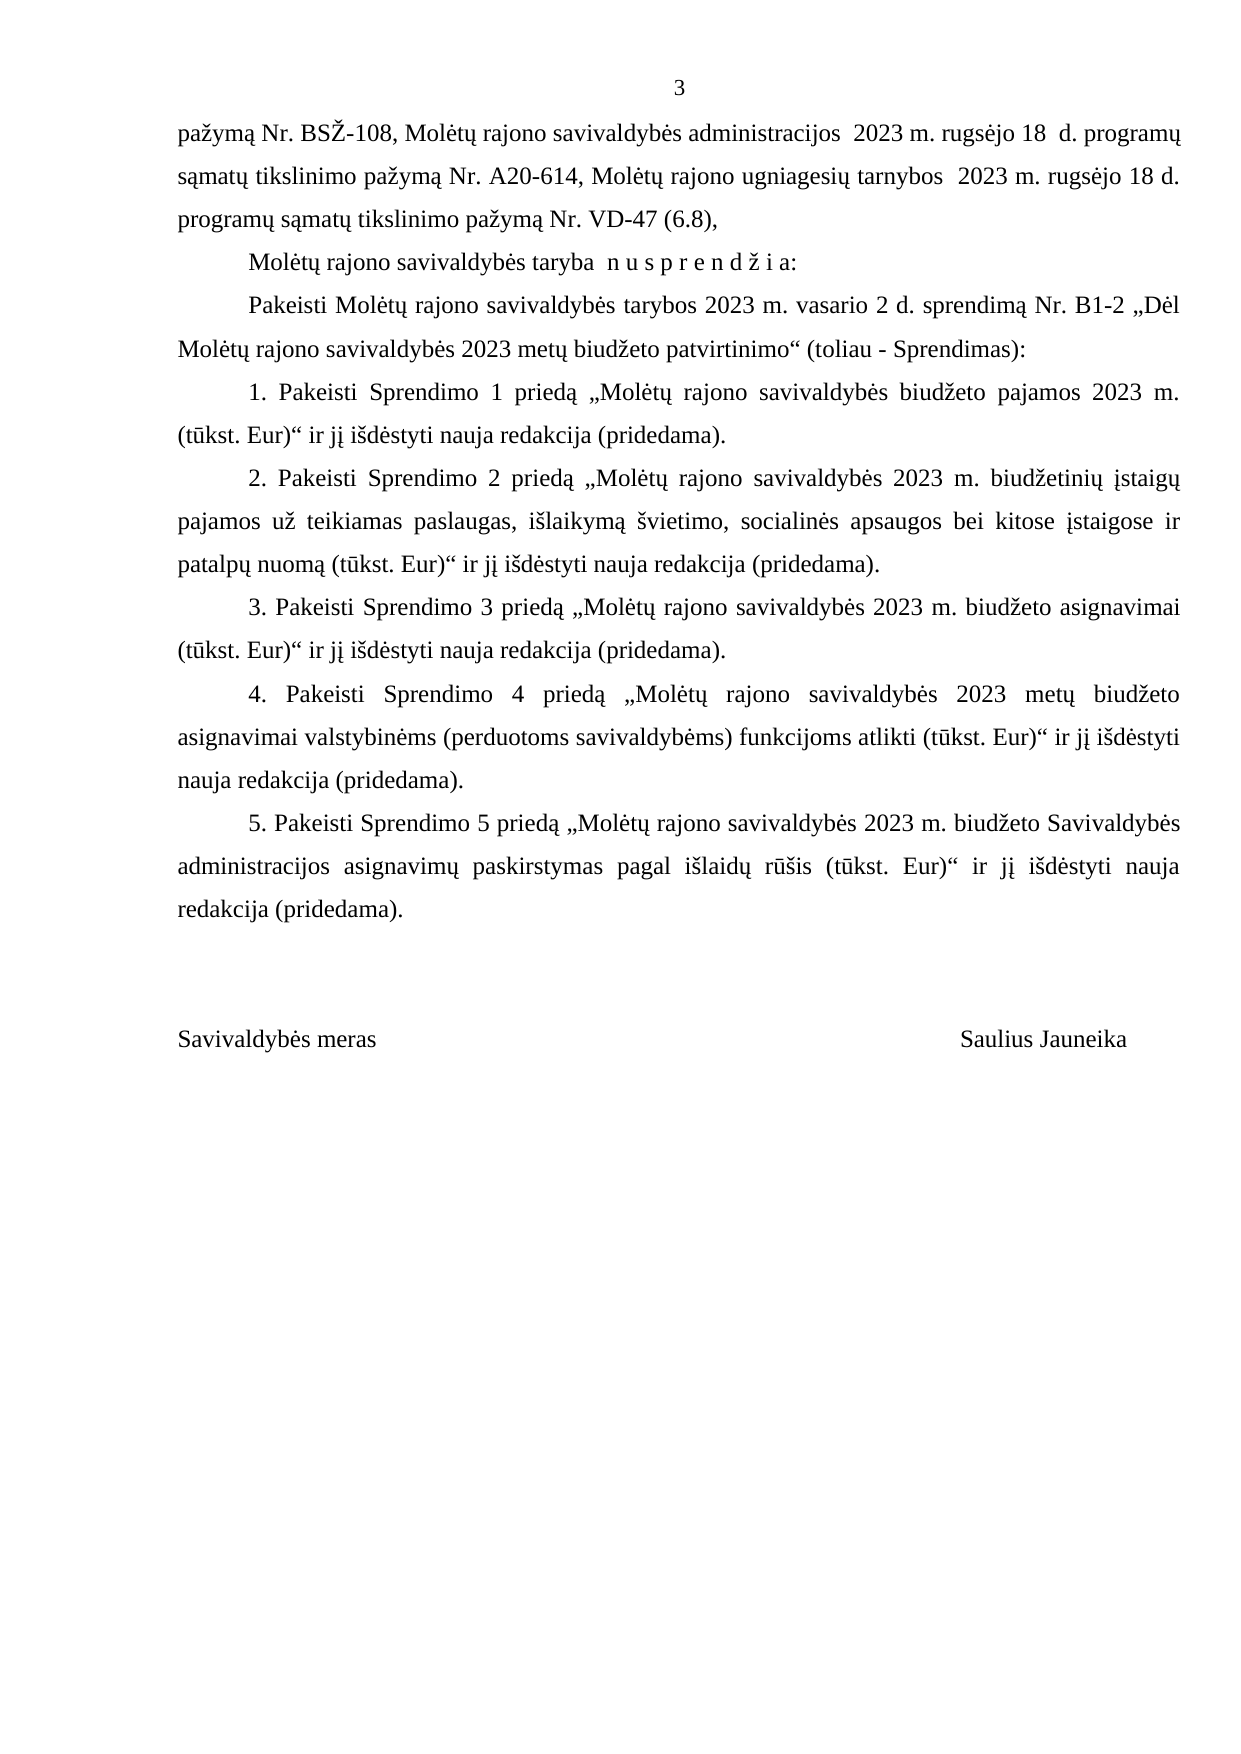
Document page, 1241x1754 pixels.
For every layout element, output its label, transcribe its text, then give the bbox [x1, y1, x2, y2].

text 4. Pakeisti Sprendimo 4 priedą „Molėtų rajono savivaldybės 2023 metų biudžeto asignavimai valstybinėms (perduotoms savivaldybėms) funkcijoms atlikti (tūkst. Eur)“ ir jį išdėstyti nauja redakcija (pridedama). [177, 679, 1181, 794]
text 3. Pakeisti Sprendimo 3 priedą „Molėtų rajono savivaldybės 2023 m. biudžeto asignavimai (tūkst. Eur)“ ir jį išdėstyti nauja redakcija (pridedama). [177, 592, 1181, 664]
text pažymą Nr. BSŽ-108, Molėtų rajono savivaldybės administracijos 2023 m. rugsėjo 18 d. programų sąmatų tikslinimo pažymą Nr. A20-614, Molėtų rajono ugniagesių tarnybos 2023 m. rugsėjo 18 d. programų sąmatų tikslinimo pažymą Nr. VD-47 (6.8), [177, 118, 1181, 233]
text Molėtų rajono savivaldybės taryba n u s p r e n d ž i a: [177, 247, 1181, 276]
text 2. Pakeisti Sprendimo 2 priedą „Molėtų rajono savivaldybės 2023 m. biudžetinių įstaigų pajamos už teikiamas paslaugas, išlaikymą švietimo, socialinės apsaugos bei kitose įstaigose ir patalpų nuomą (tūkst. Eur)“ ir jį išdėstyti nauja redakcija (pridedama). [177, 463, 1181, 578]
text Savivaldybės meras Saulius Jauneika [177, 1024, 1181, 1052]
text 1. Pakeisti Sprendimo 1 priedą „Molėtų rajono savivaldybės biudžeto pajamos 2023 m. (tūkst. Eur)“ ir jį išdėstyti nauja redakcija (pridedama). [177, 377, 1181, 449]
text Pakeisti Molėtų rajono savivaldybės tarybos 2023 m. vasario 2 d. sprendimą Nr. B1-2 „Dėl Molėtų rajono savivaldybės 2023 metų biudžeto patvirtinimo“ (toliau - Sprendimas): [177, 291, 1181, 362]
text 5. Pakeisti Sprendimo 5 priedą „Molėtų rajono savivaldybės 2023 m. biudžeto Savivaldybės administracijos asignavimų paskirstymas pagal išlaidų rūšis (tūkst. Eur)“ ir jį išdėstyti nauja redakcija (pridedama). [177, 808, 1181, 923]
